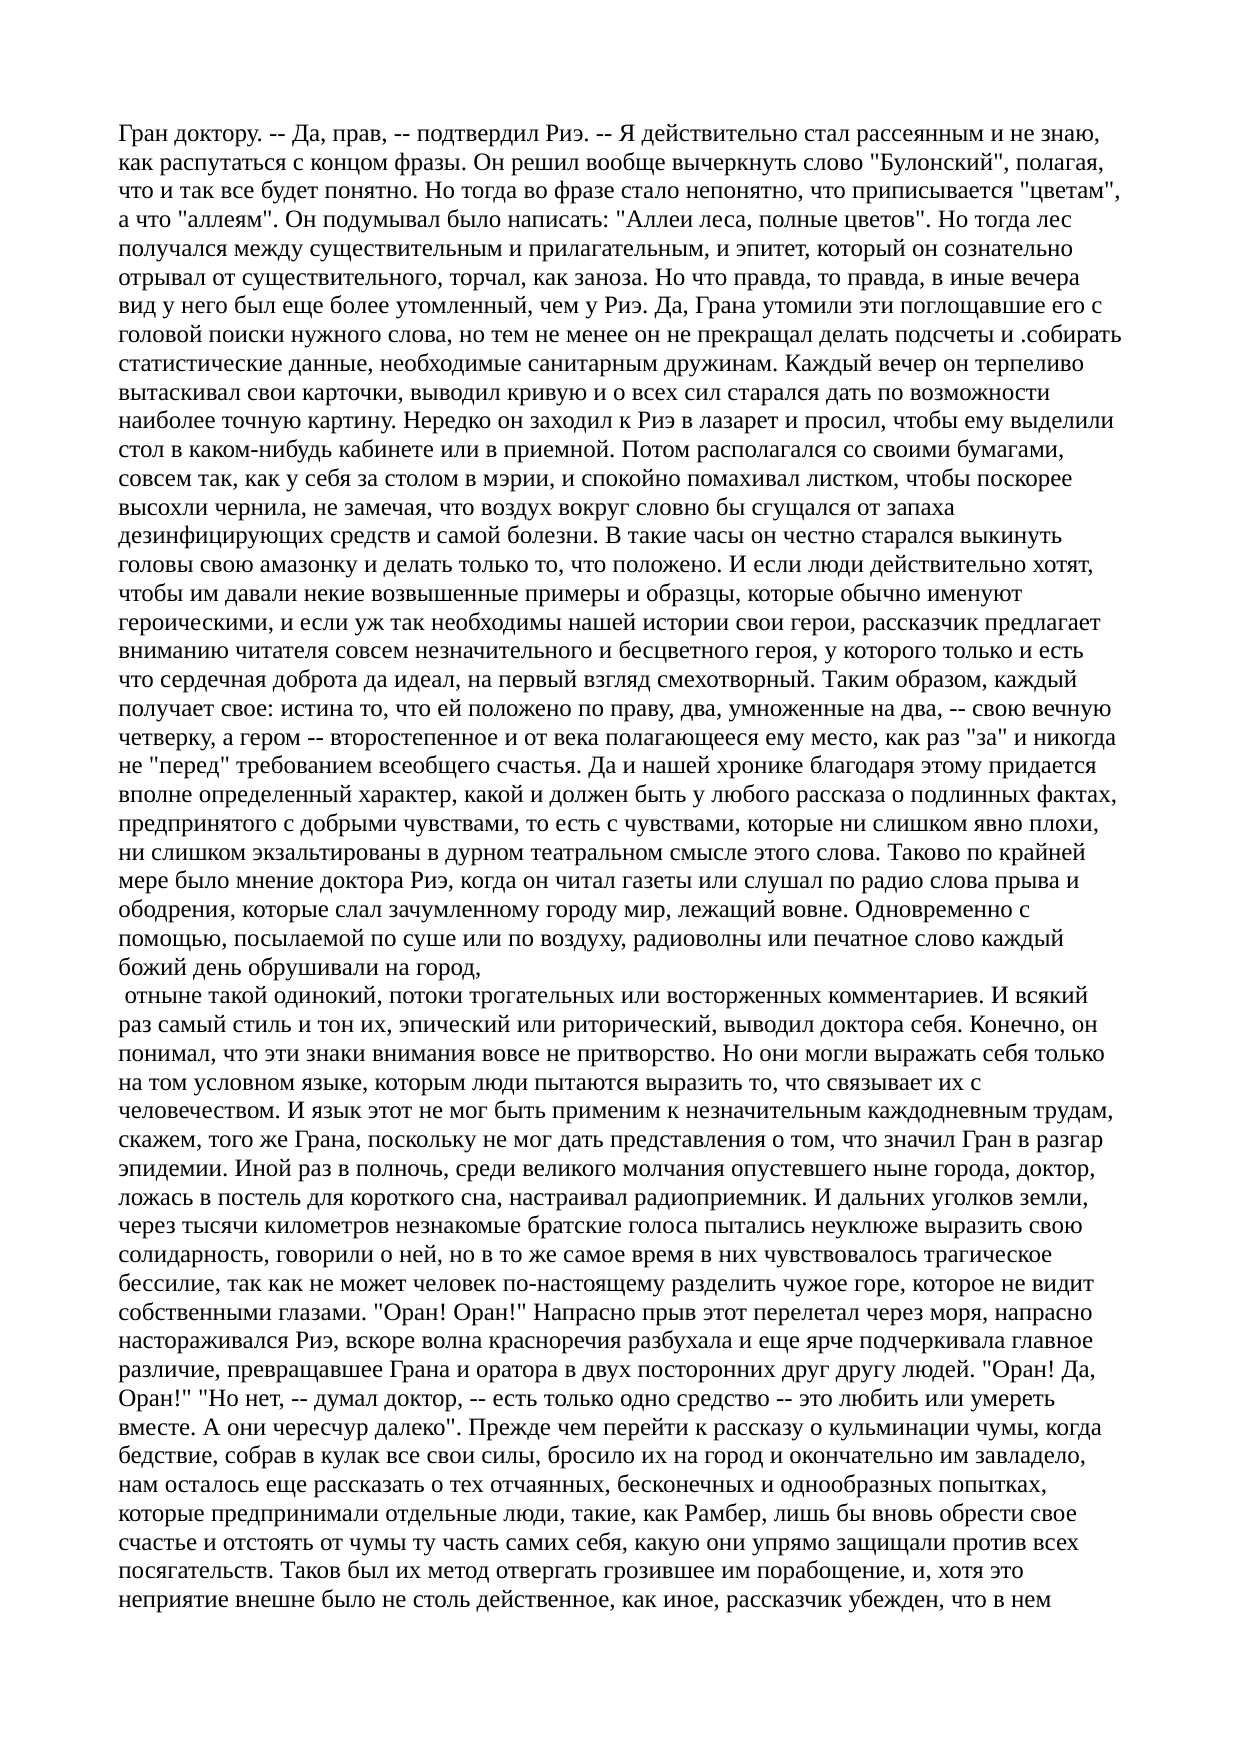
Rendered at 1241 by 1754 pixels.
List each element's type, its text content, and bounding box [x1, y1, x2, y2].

text Гран доктору. -- Да, прав, -- подтвердил Риэ. -- Я действительно стал рассеянным и не знаю, как распутаться с концом фразы. Он решил вообще вычеркнуть слово "Булонский", полагая, что и так все будет понятно. Но тогда во фразе стало непонятно, что приписывается "цветам", а что "аллеям". Он подумывал было написать: "Аллеи леса, полные цветов". Но тогда лес получался между существительным и прилагательным, и эпитет, который он сознательно отрывал от существительного, торчал, как заноза. Но что правда, то правда, в иные вечера вид у него был еще более утомленный, чем у Риэ. Да, Грана утомили эти поглощавшие его с головой поиски нужного слова, но тем не менее он не прекращал делать подсчеты и .собирать статистические данные, необходимые санитарным дружинам. Каждый вечер он терпеливо вытаскивал свои карточки, выводил кривую и о всех сил старался дать по возможности наиболее точную картину. Нередко он заходил к Риэ в лазарет и просил, чтобы ему выделили стол в каком-нибудь кабинете или в приемной. Потом располагался со своими бумагами, совсем так, как у себя за столом в мэрии, и спокойно помахивал листком, чтобы поскорее высохли чернила, не замечая, что воздух вокруг словно бы сгущался от запаха дезинфицирующих средств и самой болезни. В такие часы он честно старался выкинуть головы свою амазонку и делать только то, что положено. И если люди действительно хотят, чтобы им давали некие возвышенные примеры и образцы, которые обычно именуют героическими, и если уж так необходимы нашей истории свои герои, рассказчик предлагает вниманию читателя совсем незначительного и бесцветного героя, у которого только и есть что сердечная доброта да идеал, на первый взгляд смехотворный. Таким образом, каждый получает свое: истина то, что ей положено по праву, два, умноженные на два, -- свою вечную четверку, а гером -- второстепенное и от века полагающееся ему место, как раз "за" и никогда не "перед" требованием всеобщего счастья. Да и нашей хронике благодаря этому придается вполне определенный характер, какой и должен быть у любого рассказа о подлинных фактах, предпринятого с добрыми чувствами, то есть с чувствами, которые ни слишком явно плохи, ни слишком экзальтированы в дурном театральном смысле этого слова. Таково по крайней мере было мнение доктора Риэ, когда он читал газеты или слушал по радио слова прыва и ободрения, которые слал зачумленному городу мир, лежащий вовне. Одновременно с помощью, посылаемой по суше или по воздуху, радиоволны или печатное слово каждый божий день обрушивали на город, [118, 118, 1122, 981]
text отныне такой одинокий, потоки трогательных или восторженных комментариев. И всякий раз самый стиль и тон их, эпический или риторический, выводил доктора себя. Конечно, он понимал, что эти знаки внимания вовсе не притворство. Но они могли выражать себя только на том условном языке, которым люди пытаются выразить то, что связывает их с человечеством. И язык этот не мог быть применим к незначительным каждодневным трудам, скажем, того же Грана, поскольку не мог дать представления о том, что значил Гран в разгар эпидемии. Иной раз в полночь, среди великого молчания опустевшего ныне города, доктор, ложась в постель для короткого сна, настраивал радиоприемник. И дальних уголков земли, через тысячи километров незнакомые братские голоса пытались неуклюже выразить свою солидарность, говорили о ней, но в то же самое время в них чувствовалось трагическое бессилие, так как не может человек по-настоящему разделить чужое горе, которое не видит собственными глазами. "Оран! Оран!" Напрасно прыв этот перелетал через моря, напрасно настораживался Риэ, вскоре волна красноречия разбухала и еще ярче подчеркивала главное различие, превращавшее Грана и оратора в двух посторонних друг другу людей. "Оран! Да, Оран!" "Но нет, -- думал доктор, -- есть только одно средство -- это любить или умереть вместе. А они чересчур далеко". Прежде чем перейти к рассказу о кульминации чумы, когда бедствие, собрав в кулак все свои силы, бросило их на город и окончательно им завладело, нам осталось еще рассказать о тех отчаянных, бесконечных и однообразных попытках, которые предпринимали отдельные люди, такие, как Рамбер, лишь бы вновь обрести свое счастье и отстоять от чумы ту часть самих себя, какую они упрямо защищали против всех посягательств. Таков был их метод отвергать грозившее им порабощение, и, хотя это неприятие внешне было не столь действенное, как иное, рассказчик убежден, что в нем [118, 981, 1122, 1613]
